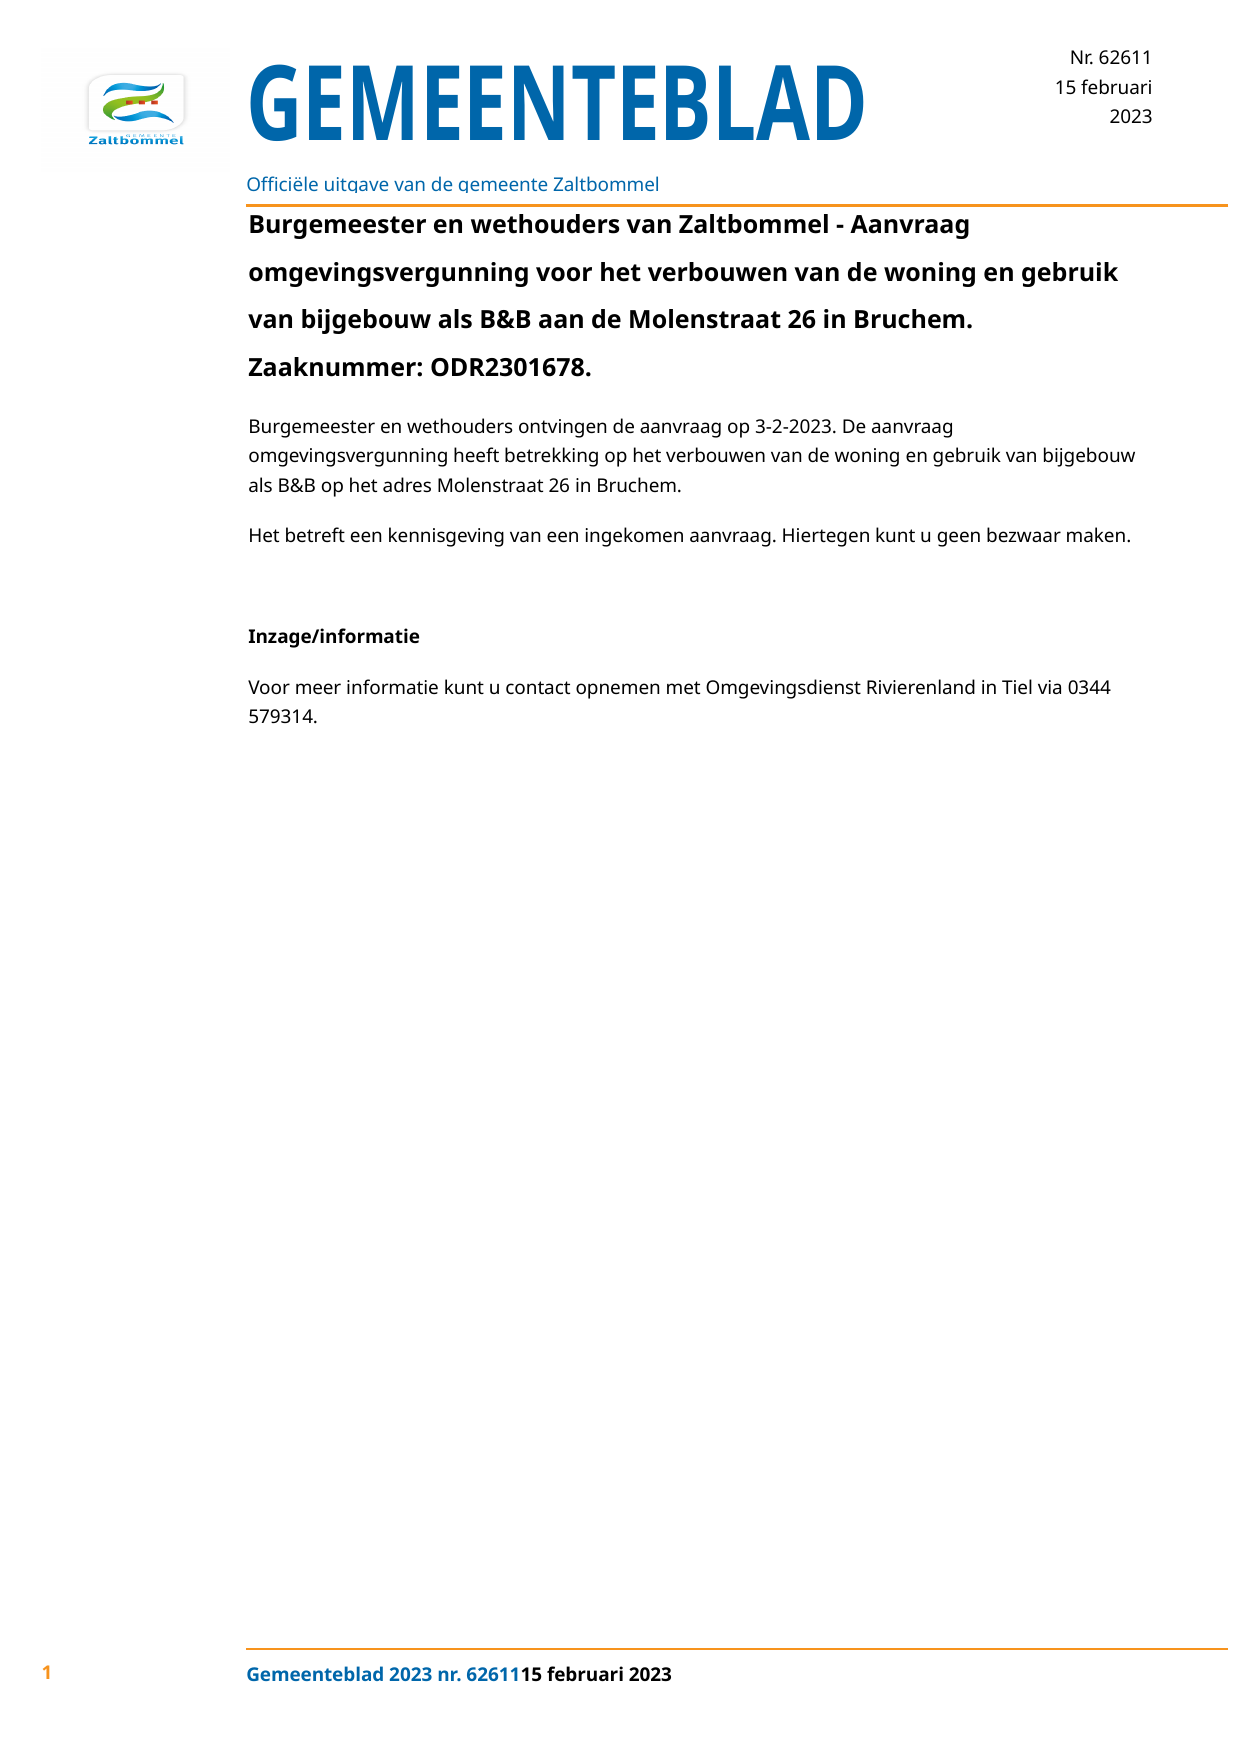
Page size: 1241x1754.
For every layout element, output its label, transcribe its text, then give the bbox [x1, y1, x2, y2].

picture [41, 47, 231, 172]
text Voor meer informatie kunt u contact opnemen met Omgevingsdienst Rivierenland in Tiel via 0344 579314. [248, 674, 1152, 729]
text Het betreft een kennisgeving van een ingekomen aanvraag. Hiertegen kunt u geen bezwaar maken. [248, 523, 1152, 548]
text Burgemeester en wethouders van Zaltbommel - Aanvraag omgevingsvergunning voor het verbouwen van de woning en gebruik van bijgebouw als B&B aan de Molenstraat 26 in Bruchem. Zaaknummer: ODR2301678. [248, 207, 1152, 384]
text Inzage/informatie [248, 623, 1152, 649]
text Burgemeester en wethouders ontvingen de aanvraag op 3-2-2023. De aanvraag omgevingsvergunning heeft betrekking op het verbouwen van de woning en gebruik van bijgebouw als B&B op het adres Molenstraat 26 in Bruchem. [248, 413, 1152, 498]
